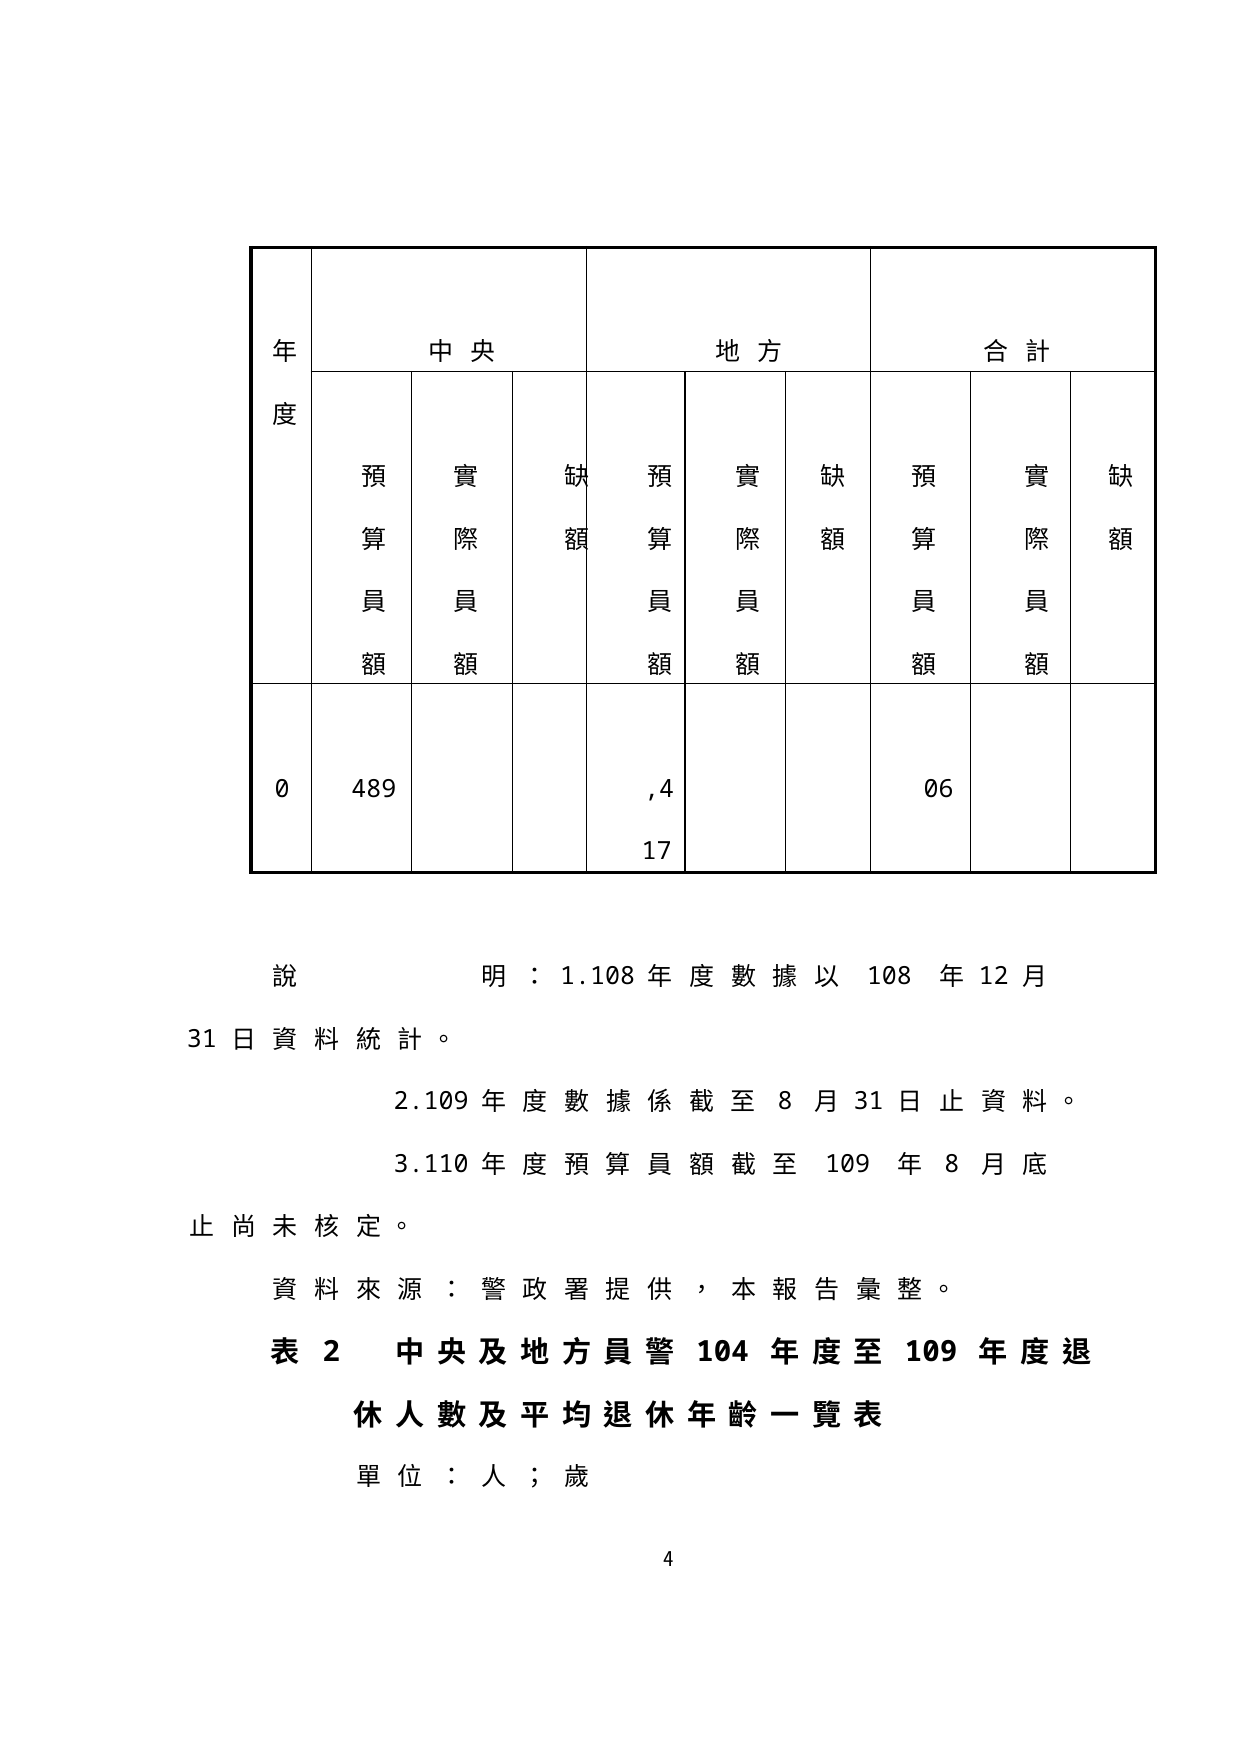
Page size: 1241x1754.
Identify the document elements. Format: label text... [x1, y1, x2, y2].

table_cell 實際員額 [686, 372, 785, 683]
table_header 合計 [871, 249, 1154, 371]
text 表2 中央及地方員警104年度至109年度退休人數及平均退休年齡一覽表 單位：人；歲 [240, 1308, 1126, 1496]
table_cell - [513, 684, 586, 871]
table_cell 06 [871, 684, 970, 871]
table_cell - [971, 684, 1070, 871]
table_cell 預算員額 [871, 372, 970, 683]
table_cell 0 [253, 684, 311, 871]
table_cell - [686, 684, 785, 871]
text 2.109年度數據係截至8月31日止資料。 [181, 1058, 1056, 1121]
table_cell 實際員額 [412, 372, 512, 683]
table_cell 缺額 [513, 372, 586, 683]
table_cell 缺額 [1071, 372, 1154, 683]
text 資料來源：警政署提供，本報告彙整。 [181, 1246, 1056, 1308]
table_cell 預算員額 [312, 372, 411, 683]
text 說 明：1.108年度數據以108年12月31日資料統計。 [181, 933, 1056, 1058]
table_header 中央 [312, 249, 586, 371]
table_cell 實際員額 [971, 372, 1070, 683]
table_cell - [786, 684, 870, 871]
table_cell - [1071, 684, 1154, 871]
table_cell ,417 [587, 684, 684, 871]
table_cell - [412, 684, 512, 871]
table_header 年度 [253, 249, 311, 683]
table_cell 預算員額 [587, 372, 684, 683]
table_cell 缺額 [786, 372, 870, 683]
table_cell 489 [312, 684, 411, 871]
text 3.110年度預算員額截至109年8月底止尚未核定。 [181, 1121, 1056, 1246]
table_header 地方 [587, 249, 870, 371]
